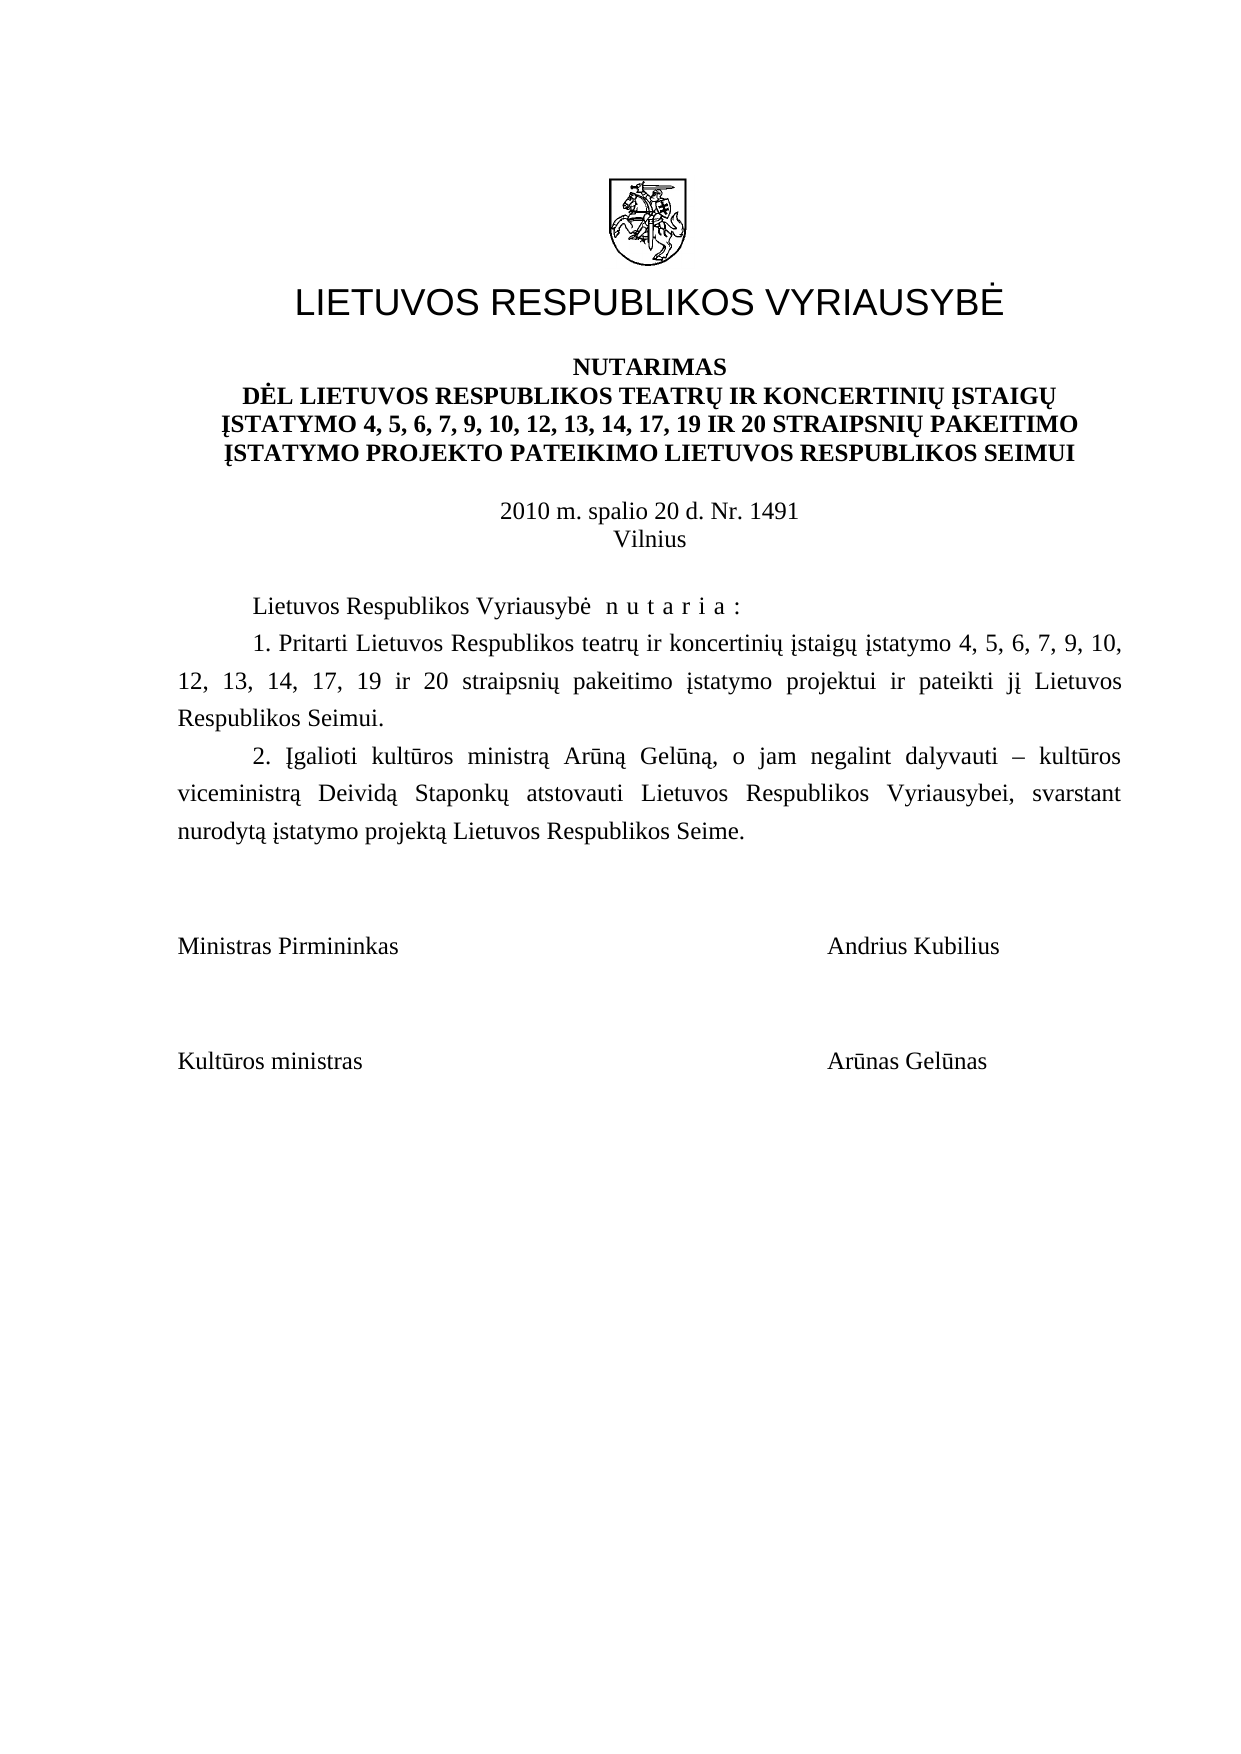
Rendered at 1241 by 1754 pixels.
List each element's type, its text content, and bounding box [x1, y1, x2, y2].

text 2010 m. spalio 20 d. Nr. 1491 [177, 496, 1122, 524]
text Lietuvos Respublikos Vyriausybė [177, 280, 1122, 323]
text Vilnius [177, 524, 1122, 553]
text 2. Įgalioti kultūros ministrą Arūną Gelūną, o jam negalint dalyvauti – kultūros viceministrą Deividą Staponkų atstovauti Lietuvos Respublikos Vyriausybei, svarstant nurodytą įstatymo projektą Lietuvos Respublikos Seime. [177, 732, 1122, 844]
text nutarimas [177, 352, 1122, 381]
text DĖL Lietuvos respublikos teatrų ir koncertinių įstaigų įstatymo 4, 5, 6, 7, 9, 10, 12, 13, 14, 17, 19 IR 20 straipsniŲ pakeitimo įstatymo projekto PATEIKIMO LIETUVOS RESPUBLIKOS SEIMUI [177, 381, 1122, 467]
text Ministras Pirmininkas Andrius Kubilius [177, 931, 1122, 959]
text Lietuvos Respublikos Vyriausybė nutaria: [177, 582, 1122, 619]
text Kultūros ministras Arūnas Gelūnas [177, 1046, 1122, 1074]
text 1. Pritarti Lietuvos Respublikos teatrų ir koncertinių įstaigų įstatymo 4, 5, 6, 7, 9, 10, 12, 13, 14, 17, 19 ir 20 straipsnių pakeitimo įstatymo projektui ir pateikti jį Lietuvos Respublikos Seimui. [177, 619, 1122, 732]
